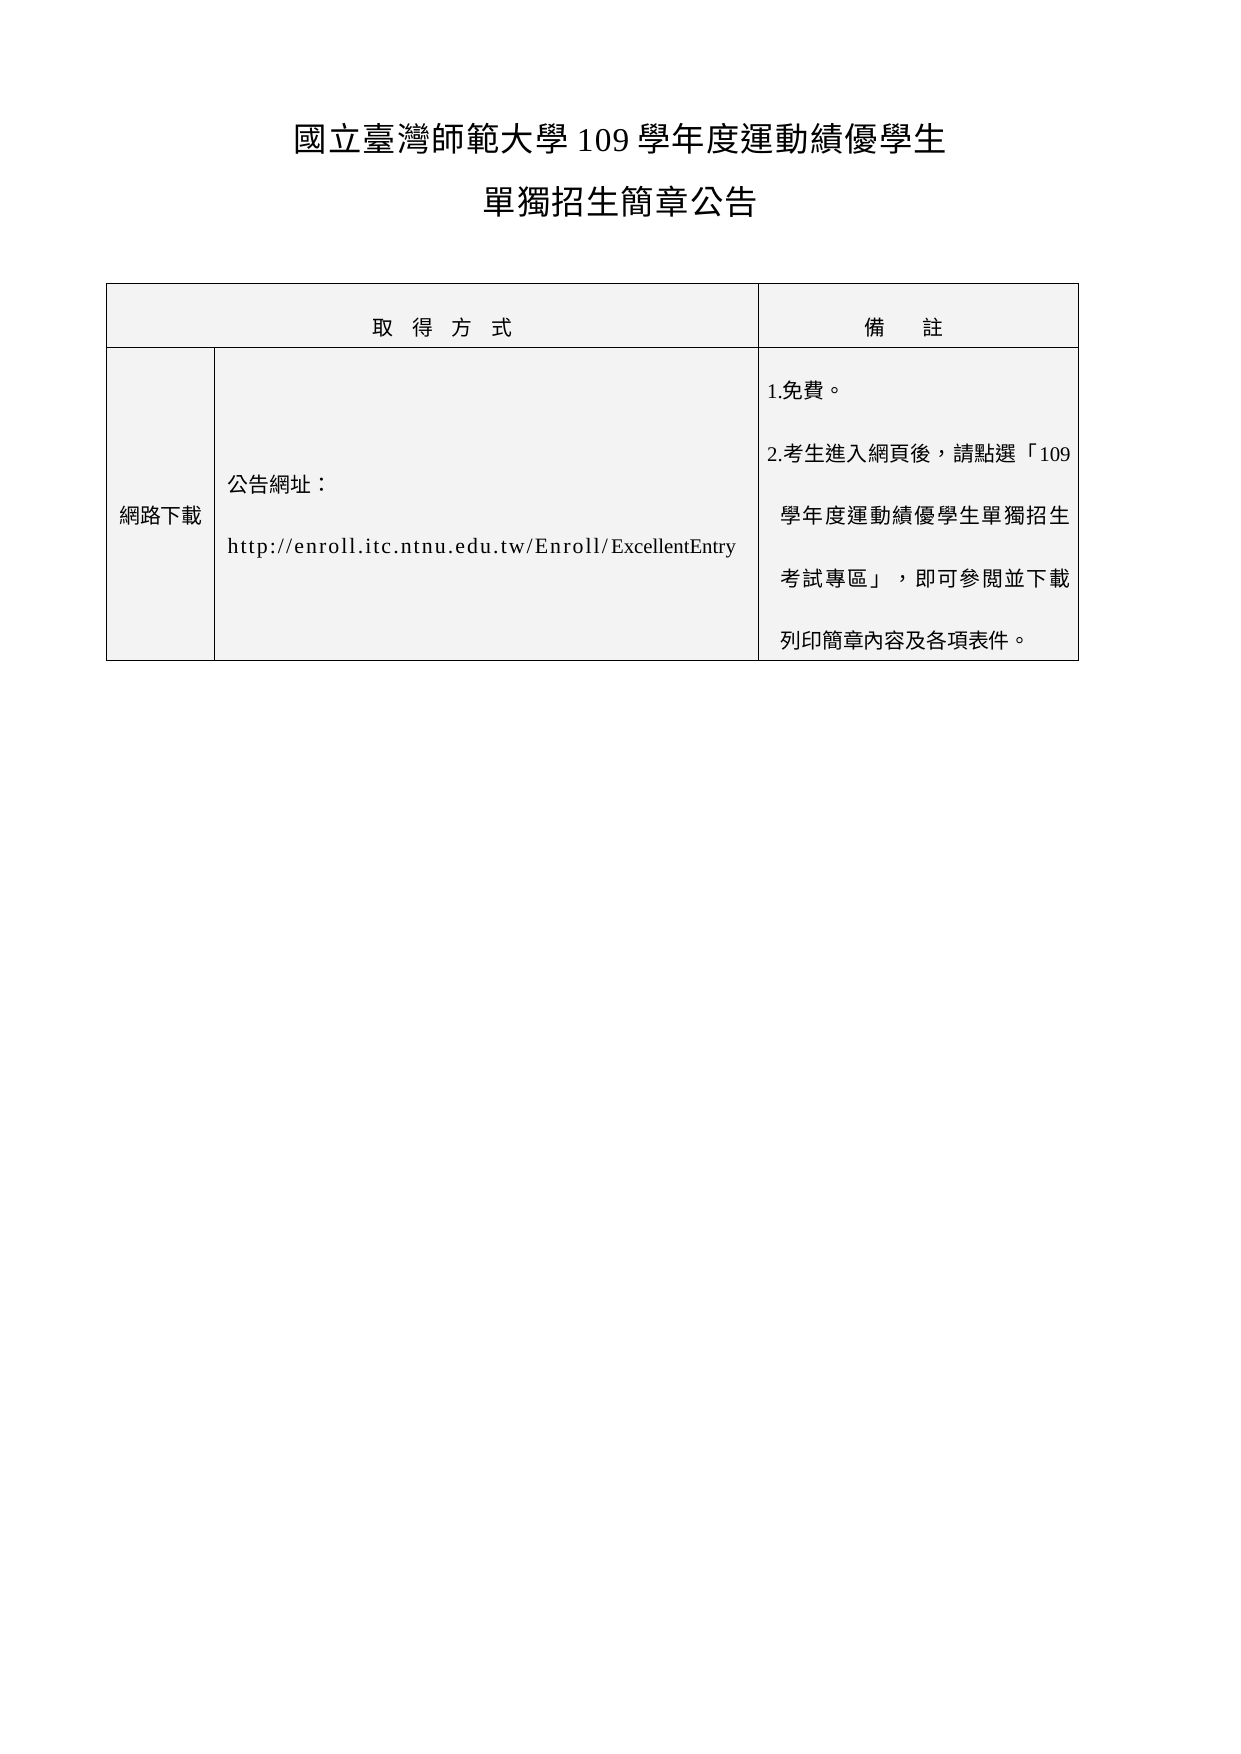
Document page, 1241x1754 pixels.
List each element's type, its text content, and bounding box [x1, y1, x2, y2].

table_cell 公告網址： http://enroll.itc.ntnu.edu.tw/Enroll/ExcellentEntry [215, 348, 758, 660]
table_cell 網路下載 [107, 348, 214, 660]
table_header 取 得 方 式 [107, 284, 758, 347]
table_header 備 註 [759, 284, 1078, 347]
text 單獨招生簡章公告 [106, 158, 1134, 221]
table_cell 1.免費。 2.考生進入網頁後，請點選「109學年度運動績優學生單獨招生考試專區」，即可參閲並下載列印簡章內容及各項表件。 [759, 348, 1078, 660]
text 國立臺灣師範大學109學年度運動績優學生 [106, 96, 1134, 158]
